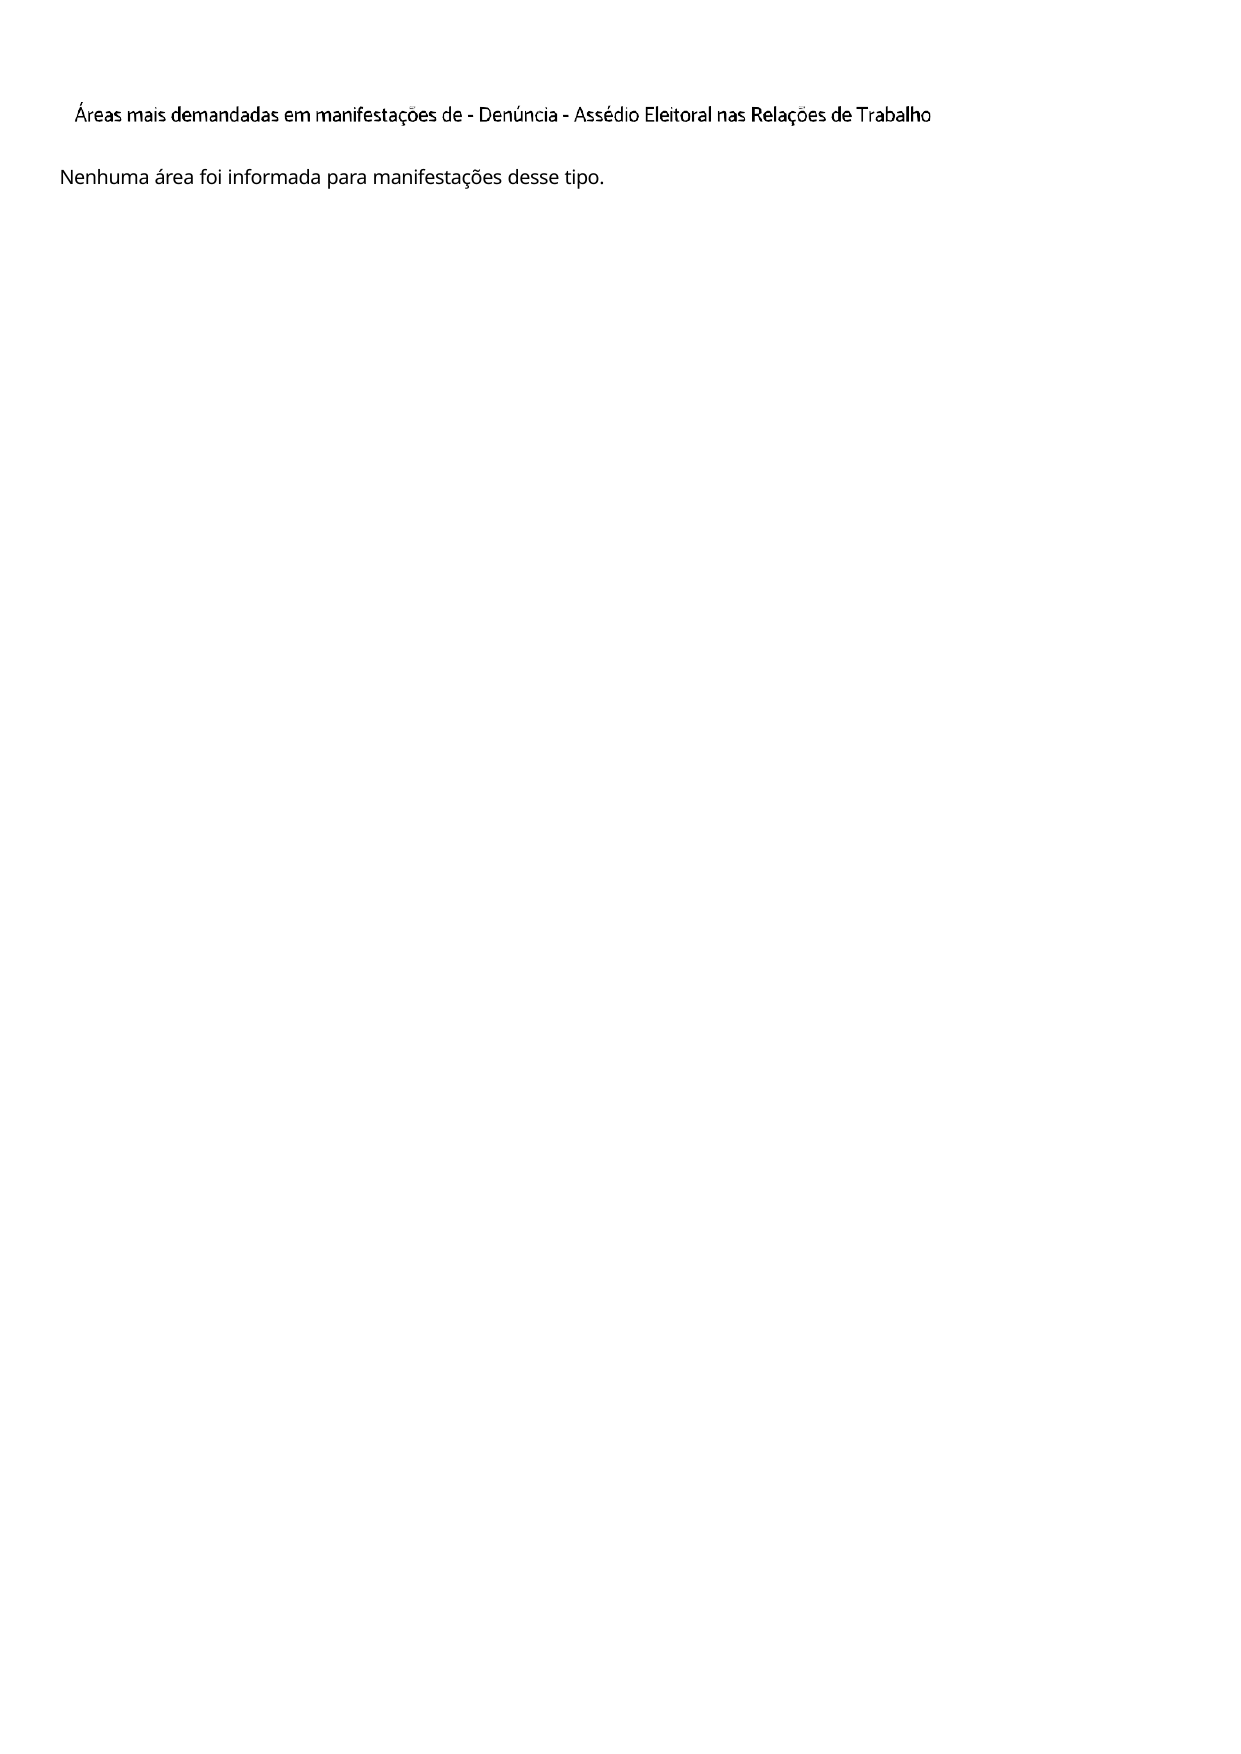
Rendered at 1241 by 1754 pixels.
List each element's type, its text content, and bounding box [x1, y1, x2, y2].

picture [74, 102, 931, 126]
text Nenhuma área foi informada para manifestações desse tipo. [59, 163, 1196, 190]
